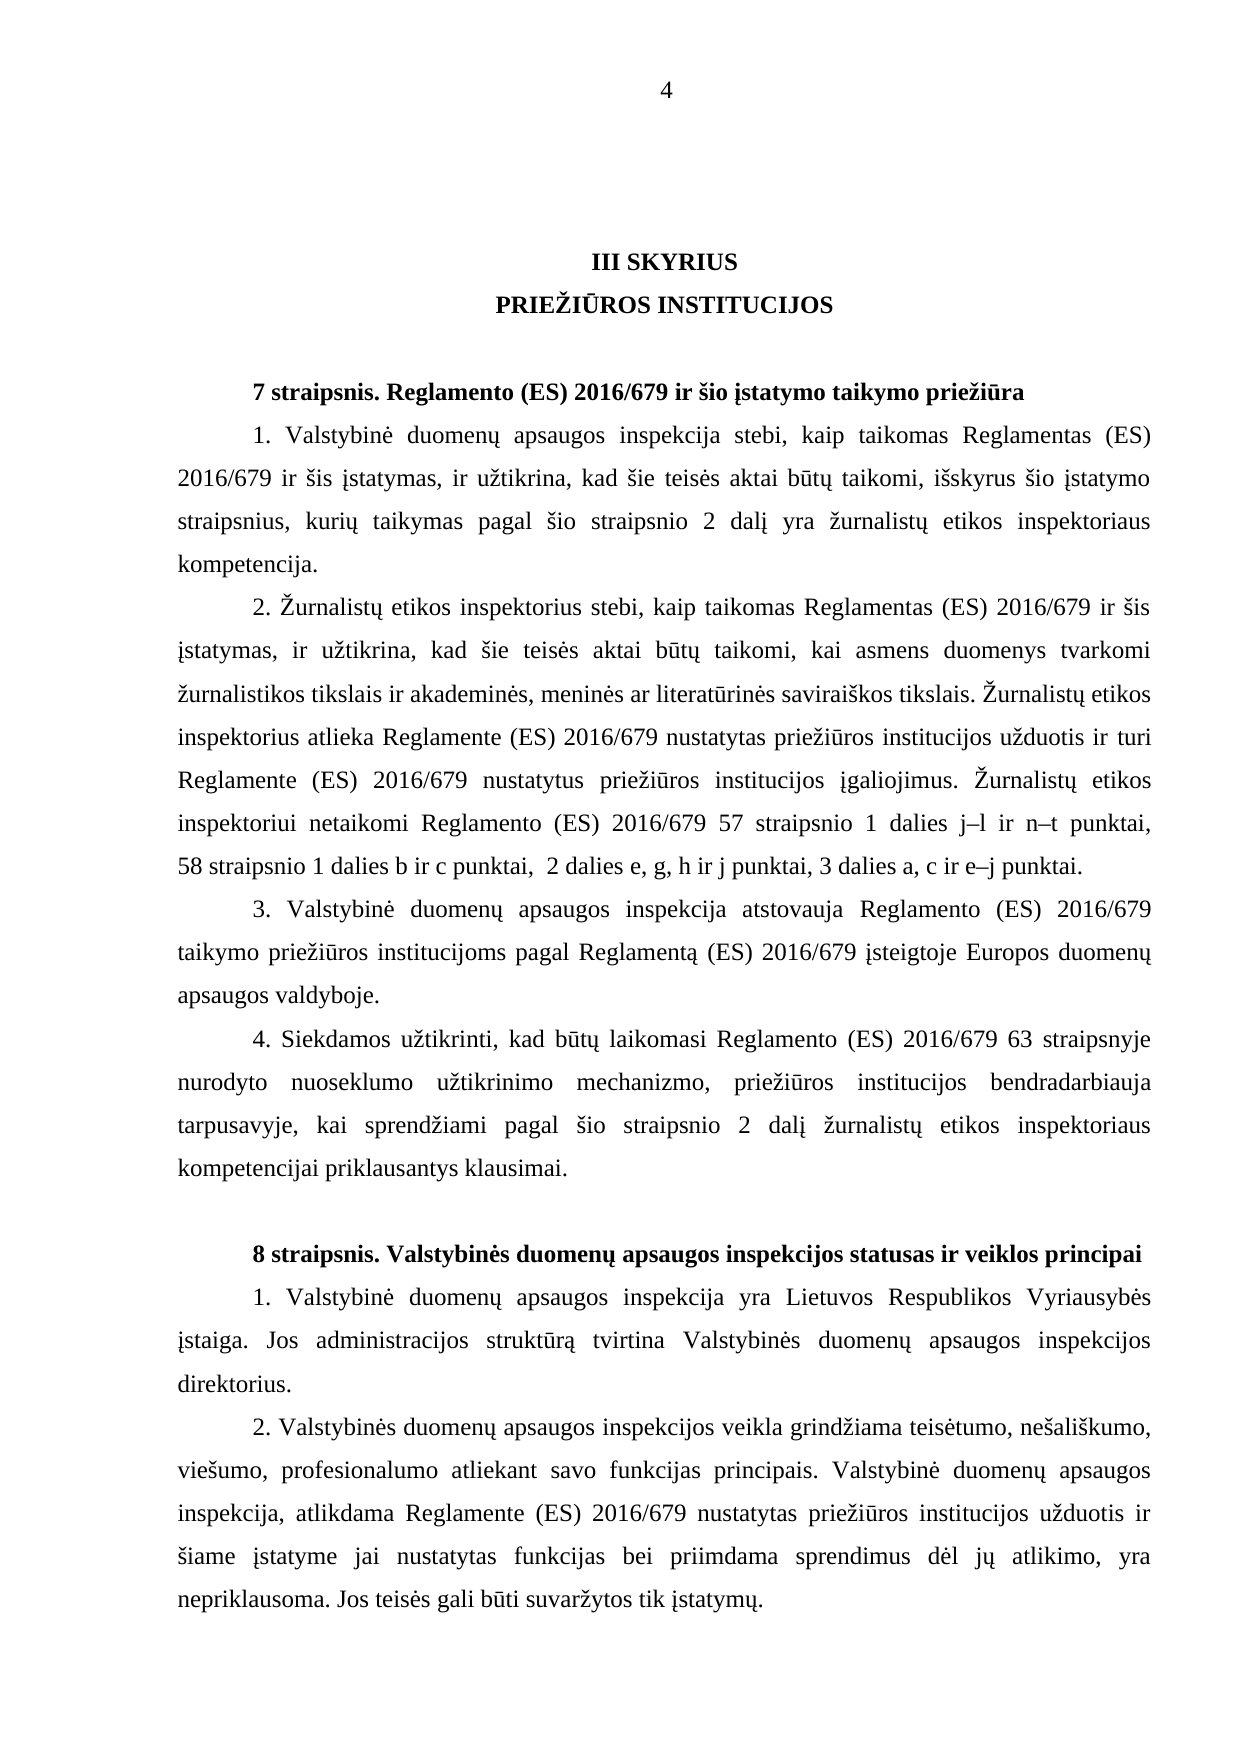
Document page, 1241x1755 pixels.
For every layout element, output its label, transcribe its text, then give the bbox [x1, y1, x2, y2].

text 3. Valstybinė duomenų apsaugos inspekcija atstovauja Reglamento (ES) 2016/679 taikymo priežiūros institucijoms pagal Reglamentą (ES) 2016/679 įsteigtoje Europos duomenų apsaugos valdyboje. [177, 894, 1152, 1009]
text PRIEŽIŪROS INSTITUCIJOS [177, 291, 1152, 319]
text 4. Siekdamos užtikrinti, kad būtų laikomasi Reglamento (ES) 2016/679 63 straipsnyje nurodyto nuoseklumo užtikrinimo mechanizmo, priežiūros institucijos bendradarbiauja tarpusavyje, kai sprendžiami pagal šio straipsnio 2 dalį žurnalistų etikos inspektoriaus kompetencijai priklausantys klausimai. [177, 1024, 1152, 1182]
text 1. Valstybinė duomenų apsaugos inspekcija stebi, kaip taikomas Reglamentas (ES) 2016/679 ir šis įstatymas, ir užtikrina, kad šie teisės aktai būtų taikomi, išskyrus šio įstatymo straipsnius, kurių taikymas pagal šio straipsnio 2 dalį yra žurnalistų etikos inspektoriaus kompetencija. [177, 420, 1152, 578]
text 2. Valstybinės duomenų apsaugos inspekcijos veikla grindžiama teisėtumo, nešališkumo, viešumo, profesionalumo atliekant savo funkcijas principais. Valstybinė duomenų apsaugos inspekcija, atlikdama Reglamente (ES) 2016/679 nustatytas priežiūros institucijos užduotis ir šiame įstatyme jai nustatytas funkcijas bei priimdama sprendimus dėl jų atlikimo, yra nepriklausoma. Jos teisės gali būti suvaržytos tik įstatymų. [177, 1412, 1152, 1613]
text 2. Žurnalistų etikos inspektorius stebi, kaip taikomas Reglamentas (ES) 2016/679 ir šis įstatymas, ir užtikrina, kad šie teisės aktai būtų taikomi, kai asmens duomenys tvarkomi žurnalistikos tikslais ir akademinės, meninės ar literatūrinės saviraiškos tikslais. Žurnalistų etikos inspektorius atlieka Reglamente (ES) 2016/679 nustatytas priežiūros institucijos užduotis ir turi Reglamente (ES) 2016/679 nustatytus priežiūros institucijos įgaliojimus. Žurnalistų etikos inspektoriui netaikomi Reglamento (ES) 2016/679 57 straipsnio 1 dalies j–l ir n–t punktai, 58 straipsnio 1 dalies b ir c punktai, 2 dalies e, g, h ir j punktai, 3 dalies a, c ir e–j punktai. [177, 592, 1152, 880]
text III SKYRIUS [177, 247, 1152, 276]
text 1. Valstybinė duomenų apsaugos inspekcija yra Lietuvos Respublikos Vyriausybės įstaiga. Jos administracijos struktūrą tvirtina Valstybinės duomenų apsaugos inspekcijos direktorius. [177, 1282, 1152, 1397]
text 8 straipsnis. Valstybinės duomenų apsaugos inspekcijos statusas ir veiklos principai [177, 1239, 1152, 1268]
text 7 straipsnis. Reglamento (ES) 2016/679 ir šio įstatymo taikymo priežiūra [177, 377, 1152, 406]
